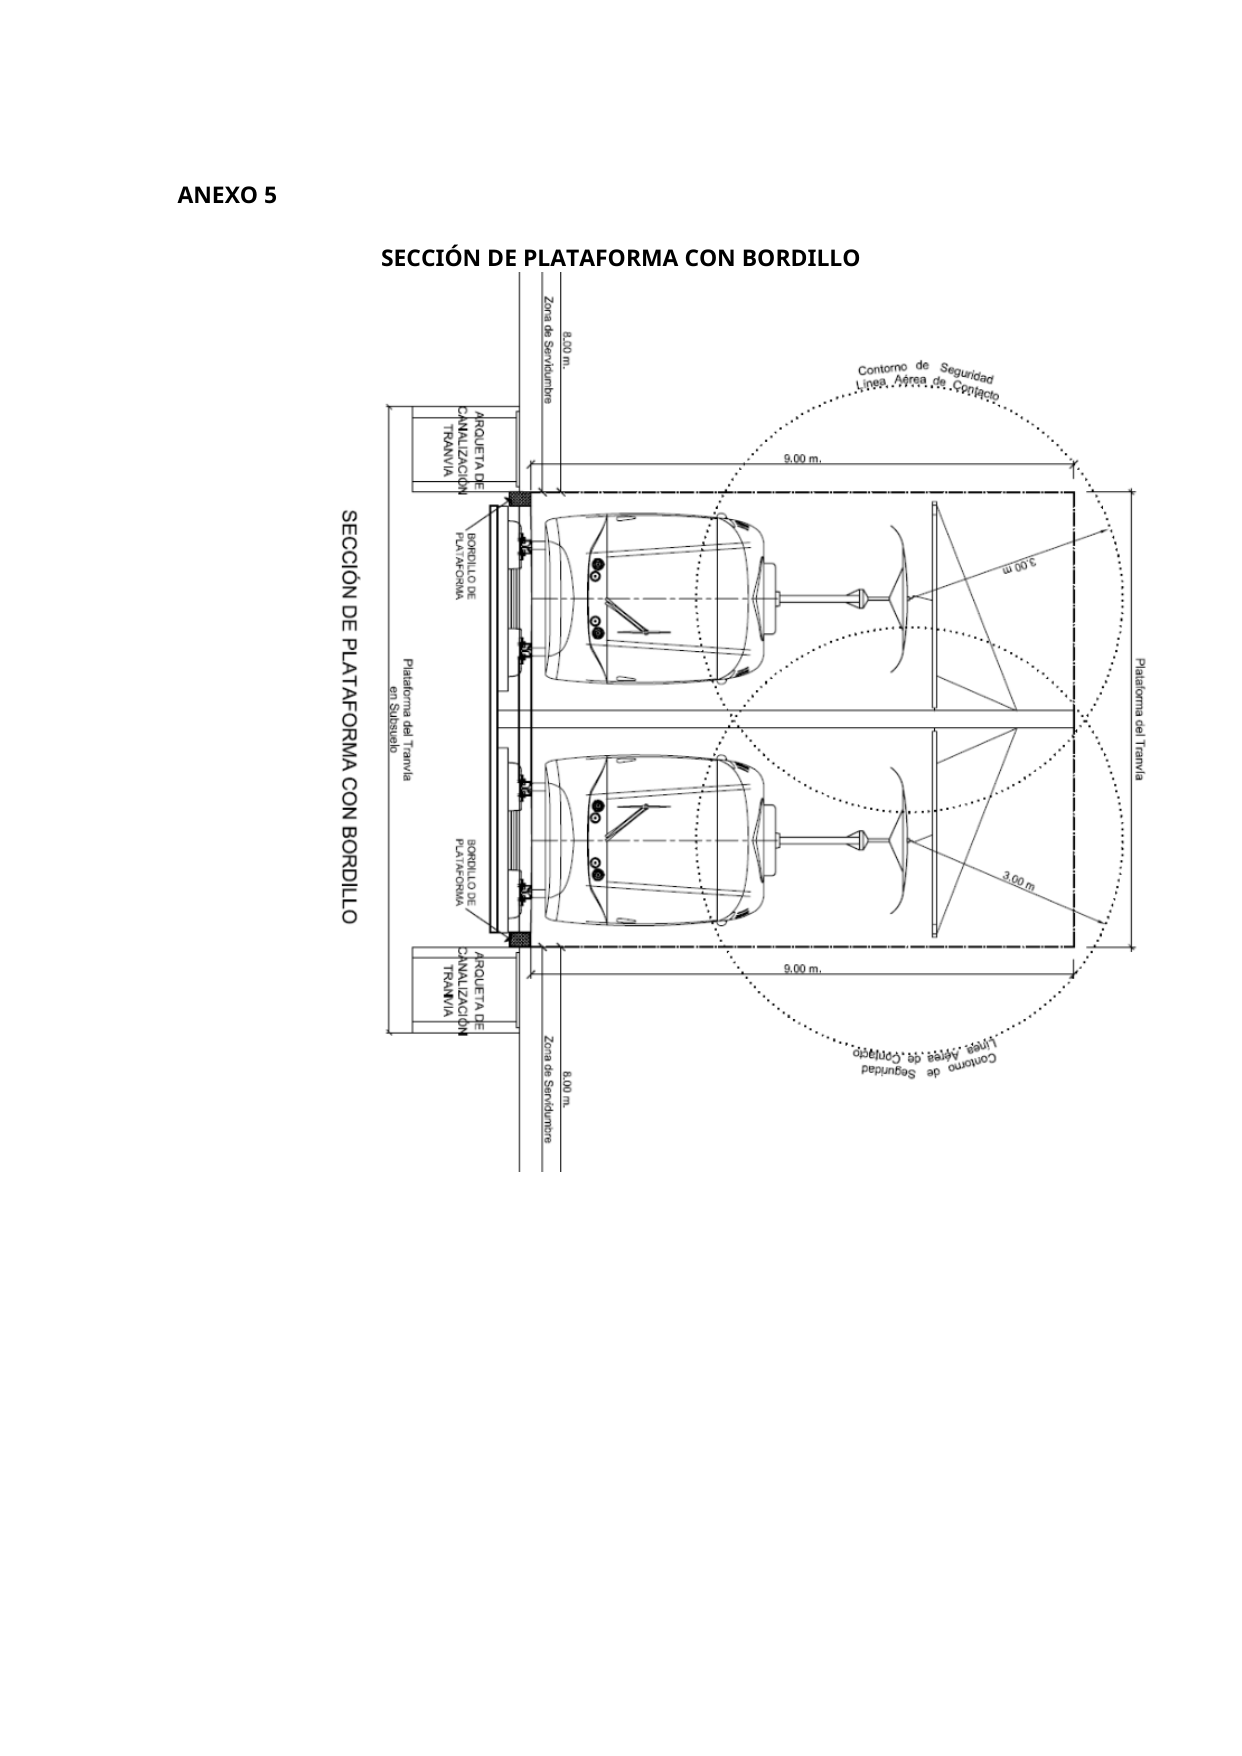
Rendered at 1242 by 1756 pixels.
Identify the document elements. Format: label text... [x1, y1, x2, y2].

text SECCIÓN DE PLATAFORMA CON BORDILLO [177, 241, 1064, 273]
text ANEXO 5 [177, 179, 1064, 210]
